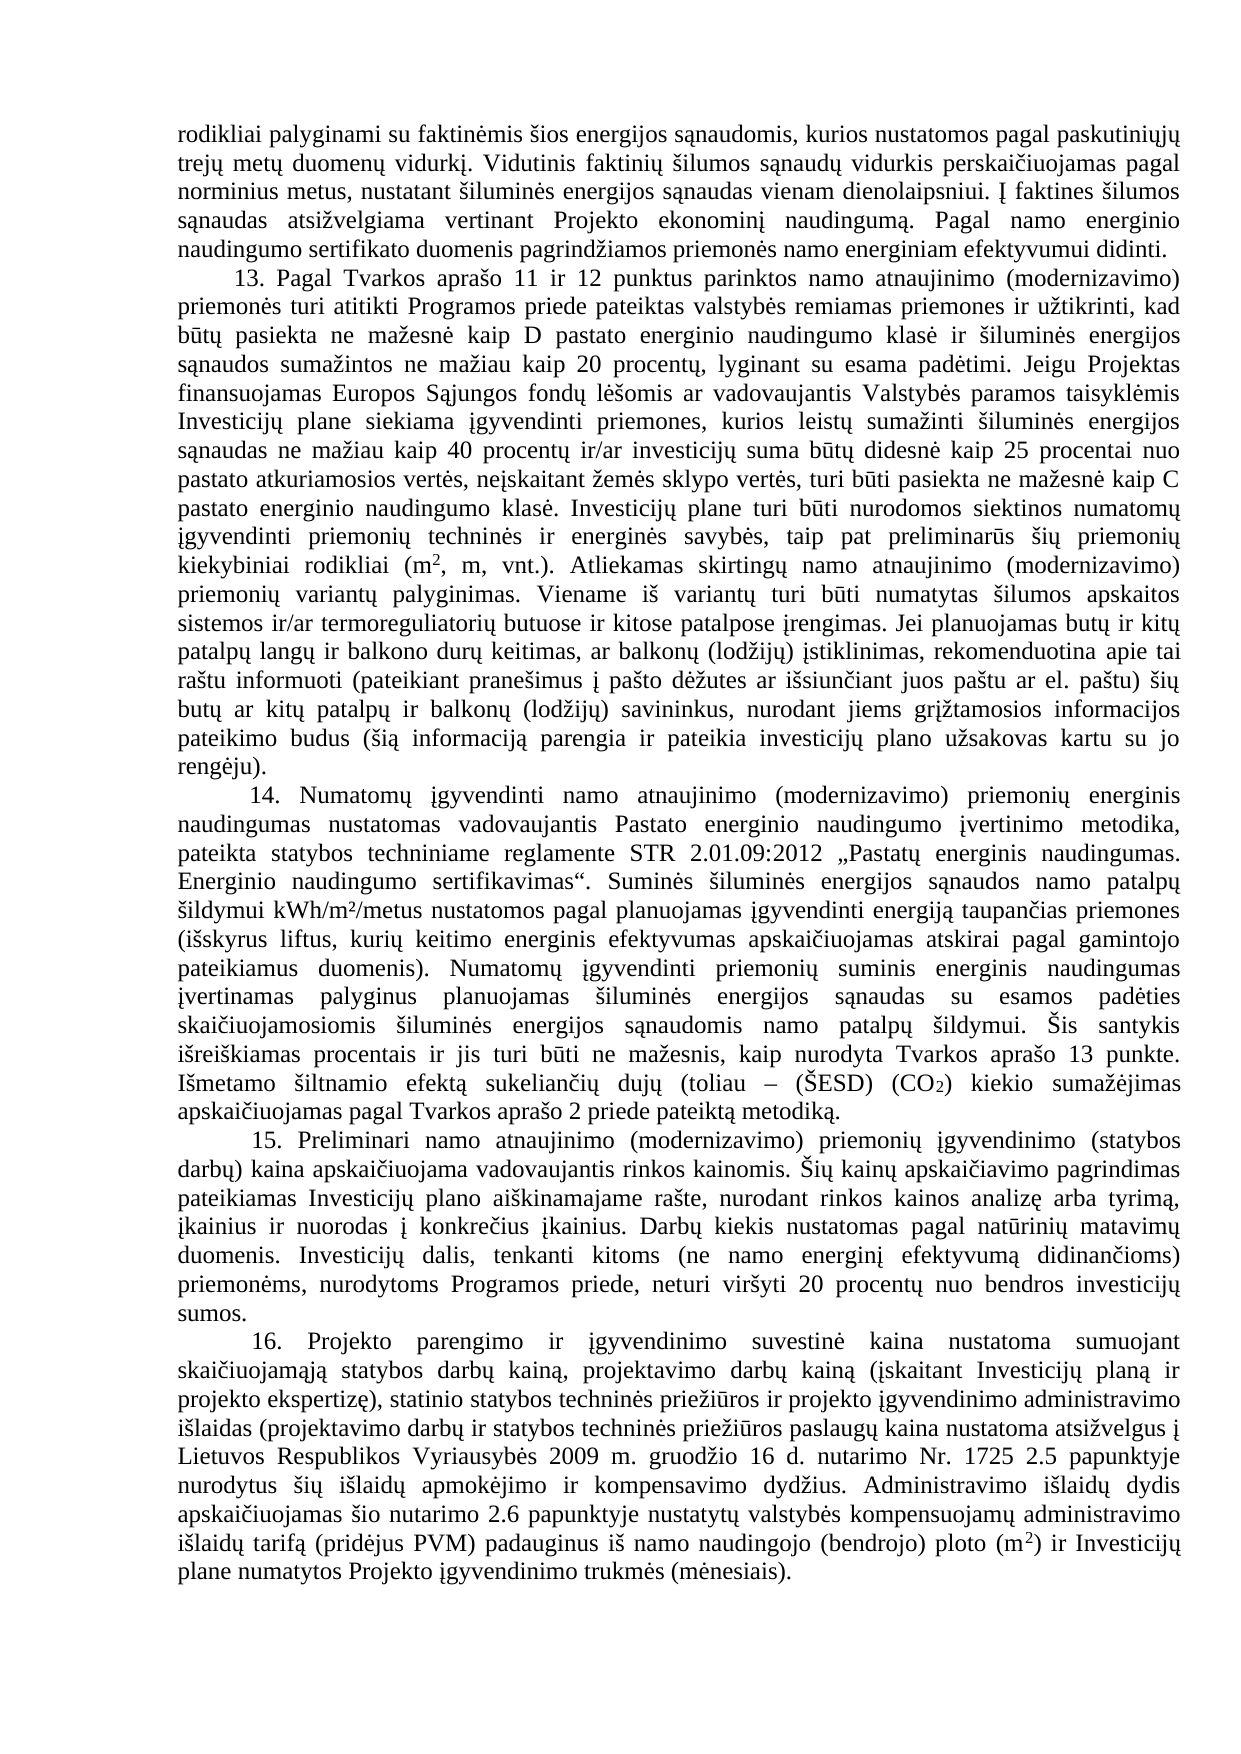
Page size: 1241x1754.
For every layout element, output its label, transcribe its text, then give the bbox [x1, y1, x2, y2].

text 15. Preliminari namo atnaujinimo (modernizavimo) priemonių įgyvendinimo (statybos darbų) kaina apskaičiuojama vadovaujantis rinkos kainomis. Šių kainų apskaičiavimo pagrindimas pateikiamas Investicijų plano aiškinamajame rašte, nurodant rinkos kainos analizę arba tyrimą, įkainius ir nuorodas į konkrečius įkainius. Darbų kiekis nustatomas pagal natūrinių matavimų duomenis. Investicijų dalis, tenkanti kitoms (ne namo energinį efektyvumą didinančioms) priemonėms, nurodytoms Programos priede, neturi viršyti 20 procentų nuo bendros investicijų sumos. [177, 1125, 1181, 1326]
text 13. Pagal Tvarkos aprašo 11 ir 12 punktus parinktos namo atnaujinimo (modernizavimo) priemonės turi atitikti Programos priede pateiktas valstybės remiamas priemones ir užtikrinti, kad būtų pasiekta ne mažesnė kaip D pastato energinio naudingumo klasė ir šiluminės energijos sąnaudos sumažintos ne mažiau kaip 20 procentų, lyginant su esama padėtimi. Jeigu Projektas finansuojamas Europos Sąjungos fondų lėšomis ar vadovaujantis Valstybės paramos taisyklėmis Investicijų plane siekiama įgyvendinti priemones, kurios leistų sumažinti šiluminės energijos sąnaudas ne mažiau kaip 40 procentų ir/ar investicijų suma būtų didesnė kaip 25 procentai nuo pastato atkuriamosios vertės, neįskaitant žemės sklypo vertės, turi būti pasiekta ne mažesnė kaip C pastato energinio naudingumo klasė. Investicijų plane turi būti nurodomos siektinos numatomų įgyvendinti priemonių techninės ir energinės savybės, taip pat preliminarūs šių priemonių kiekybiniai rodikliai (m2, m, vnt.). Atliekamas skirtingų namo atnaujinimo (modernizavimo) priemonių variantų palyginimas. Viename iš variantų turi būti numatytas šilumos apskaitos sistemos ir/ar termoreguliatorių butuose ir kitose patalpose įrengimas. Jei planuojamas butų ir kitų patalpų langų ir balkono durų keitimas, ar balkonų (lodžijų) įstiklinimas, rekomenduotina apie tai raštu informuoti (pateikiant pranešimus į pašto dėžutes ar išsiunčiant juos paštu ar el. paštu) šių butų ar kitų patalpų ir balkonų (lodžijų) savininkus, nurodant jiems grįžtamosios informacijos pateikimo budus (šią informaciją parengia ir pateikia investicijų plano užsakovas kartu su jo rengėju). [177, 263, 1181, 780]
text rodikliai palyginami su faktinėmis šios energijos sąnaudomis, kurios nustatomos pagal paskutiniųjų trejų metų duomenų vidurkį. Vidutinis faktinių šilumos sąnaudų vidurkis perskaičiuojamas pagal norminius metus, nustatant šiluminės energijos sąnaudas vienam dienolaipsniui. Į faktines šilumos sąnaudas atsižvelgiama vertinant Projekto ekonominį naudingumą. Pagal namo energinio naudingumo sertifikato duomenis pagrindžiamos priemonės namo energiniam efektyvumui didinti. [177, 119, 1181, 263]
text 14. Numatomų įgyvendinti namo atnaujinimo (modernizavimo) priemonių energinis naudingumas nustatomas vadovaujantis Pastato energinio naudingumo įvertinimo metodika, pateikta statybos techniniame reglamente STR 2.01.09:2012 „Pastatų energinis naudingumas. Energinio naudingumo sertifikavimas“. Suminės šiluminės energijos sąnaudos namo patalpų šildymui kWh/m²/metus nustatomos pagal planuojamas įgyvendinti energiją taupančias priemones (išskyrus liftus, kurių keitimo energinis efektyvumas apskaičiuojamas atskirai pagal gamintojo pateikiamus duomenis). Numatomų įgyvendinti priemonių suminis energinis naudingumas įvertinamas palyginus planuojamas šiluminės energijos sąnaudas su esamos padėties skaičiuojamosiomis šiluminės energijos sąnaudomis namo patalpų šildymui. Šis santykis išreiškiamas procentais ir jis turi būti ne mažesnis, kaip nurodyta Tvarkos aprašo 13 punkte. Išmetamo šiltnamio efektą sukeliančių dujų (toliau ‒ (ŠESD) (CO2) kiekio sumažėjimas apskaičiuojamas pagal Tvarkos aprašo 2 priede pateiktą metodiką. [177, 780, 1181, 1125]
text 16. Projekto parengimo ir įgyvendinimo suvestinė kaina nustatoma sumuojant skaičiuojamąją statybos darbų kainą, projektavimo darbų kainą (įskaitant Investicijų planą ir projekto ekspertizę), statinio statybos techninės priežiūros ir projekto įgyvendinimo administravimo išlaidas (projektavimo darbų ir statybos techninės priežiūros paslaugų kaina nustatoma atsižvelgus į Lietuvos Respublikos Vyriausybės 2009 m. gruodžio 16 d. nutarimo Nr. 1725 2.5 papunktyje nurodytus šių išlaidų apmokėjimo ir kompensavimo dydžius. Administravimo išlaidų dydis apskaičiuojamas šio nutarimo 2.6 papunktyje nustatytų valstybės kompensuojamų administravimo išlaidų tarifą (pridėjus PVM) padauginus iš namo naudingojo (bendrojo) ploto (m2) ir Investicijų plane numatytos Projekto įgyvendinimo trukmės (mėnesiais). [177, 1326, 1181, 1585]
